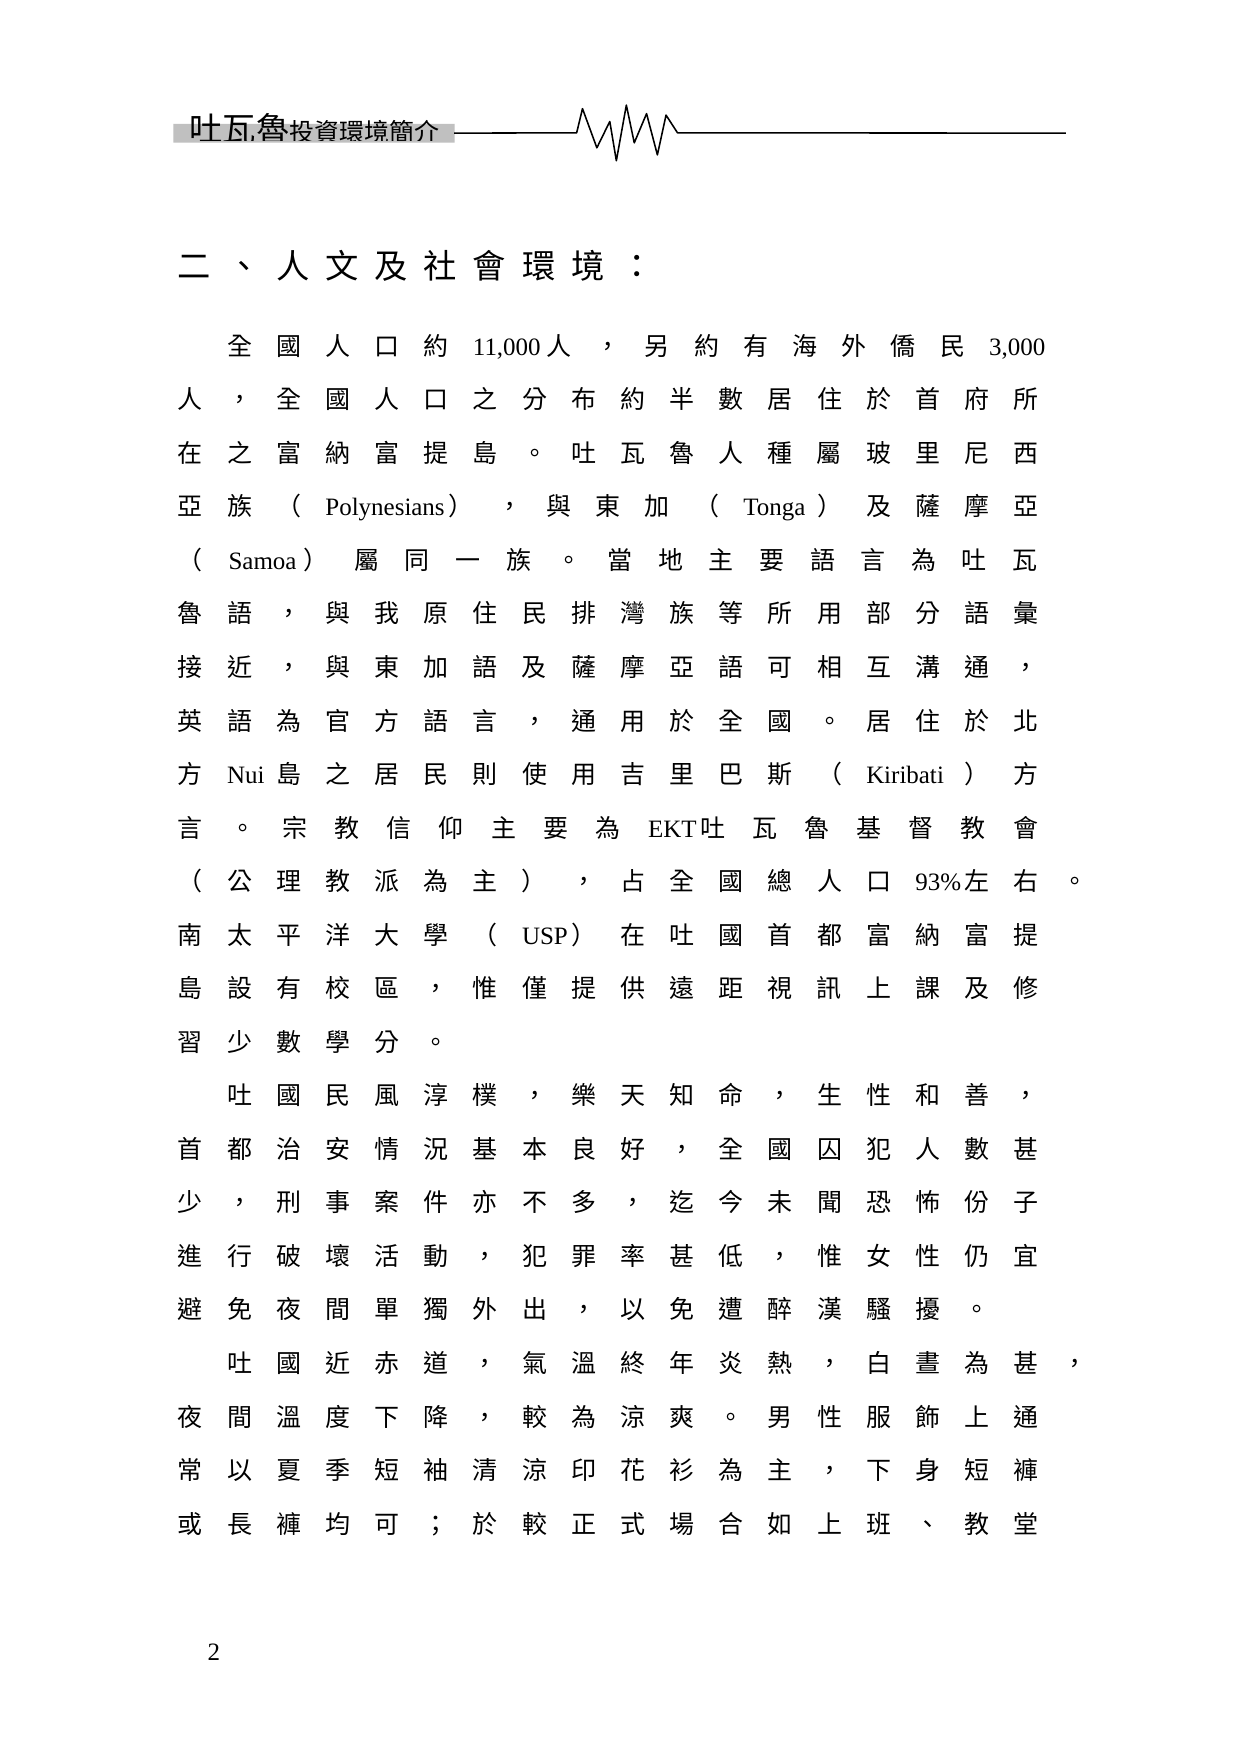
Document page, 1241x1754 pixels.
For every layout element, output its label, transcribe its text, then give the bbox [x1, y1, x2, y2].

text 全國人口約11,000人，另約有海外僑民3,000人，全國人口之分布約半數居住於首府所在之富納富提島。吐瓦魯人種屬玻里尼西亞族（Polynesians），與東加（Tonga）及薩摩亞（Samoa）屬同一族。當地主要語言為吐瓦魯語，與我原住民排灣族等所用部分語彙接近，與東加語及薩摩亞語可相互溝通，英語為官方語言，通用於全國。居住於北方Nui島之居民則使用吉里巴斯（Kiribati）方言。宗教信仰主要為EKT吐瓦魯基督教會（公理教派為主），占全國總人口93%左右。南太平洋大學（USP）在吐國首都富納富提島設有校區，惟僅提供遠距視訊上課及修習少數學分。 [178, 317, 1063, 1067]
text 吐國近赤道，氣溫終年炎熱，白晝為甚，夜間溫度下降，較為涼爽。男性服飾上通常以夏季短袖清涼印花衫為主，下身短褲或長褲均可；於較正式場合如上班、教堂聚會、婚禮、國會開議或其他典禮儀式等，男士下身則著長褲或搭配穿著類似長裙之傳統服飾舒祿（SULU）。女性在較正式場合則穿著2件式套裝（下身為類似圍裙之開高叉長裙），當地稱為「布蕾達西」（Puletasi）。 [178, 1335, 1063, 1549]
text 二、人文及社會環境： [178, 237, 1063, 291]
text 吐國民風淳樸，樂天知命，生性和善，首都治安情況基本良好，全國囚犯人數甚少，刑事案件亦不多，迄今未聞恐怖份子進行破壞活動，犯罪率甚低，惟女性仍宜避免夜間單獨外出，以免遭醉漢騷擾。 [178, 1067, 1063, 1335]
